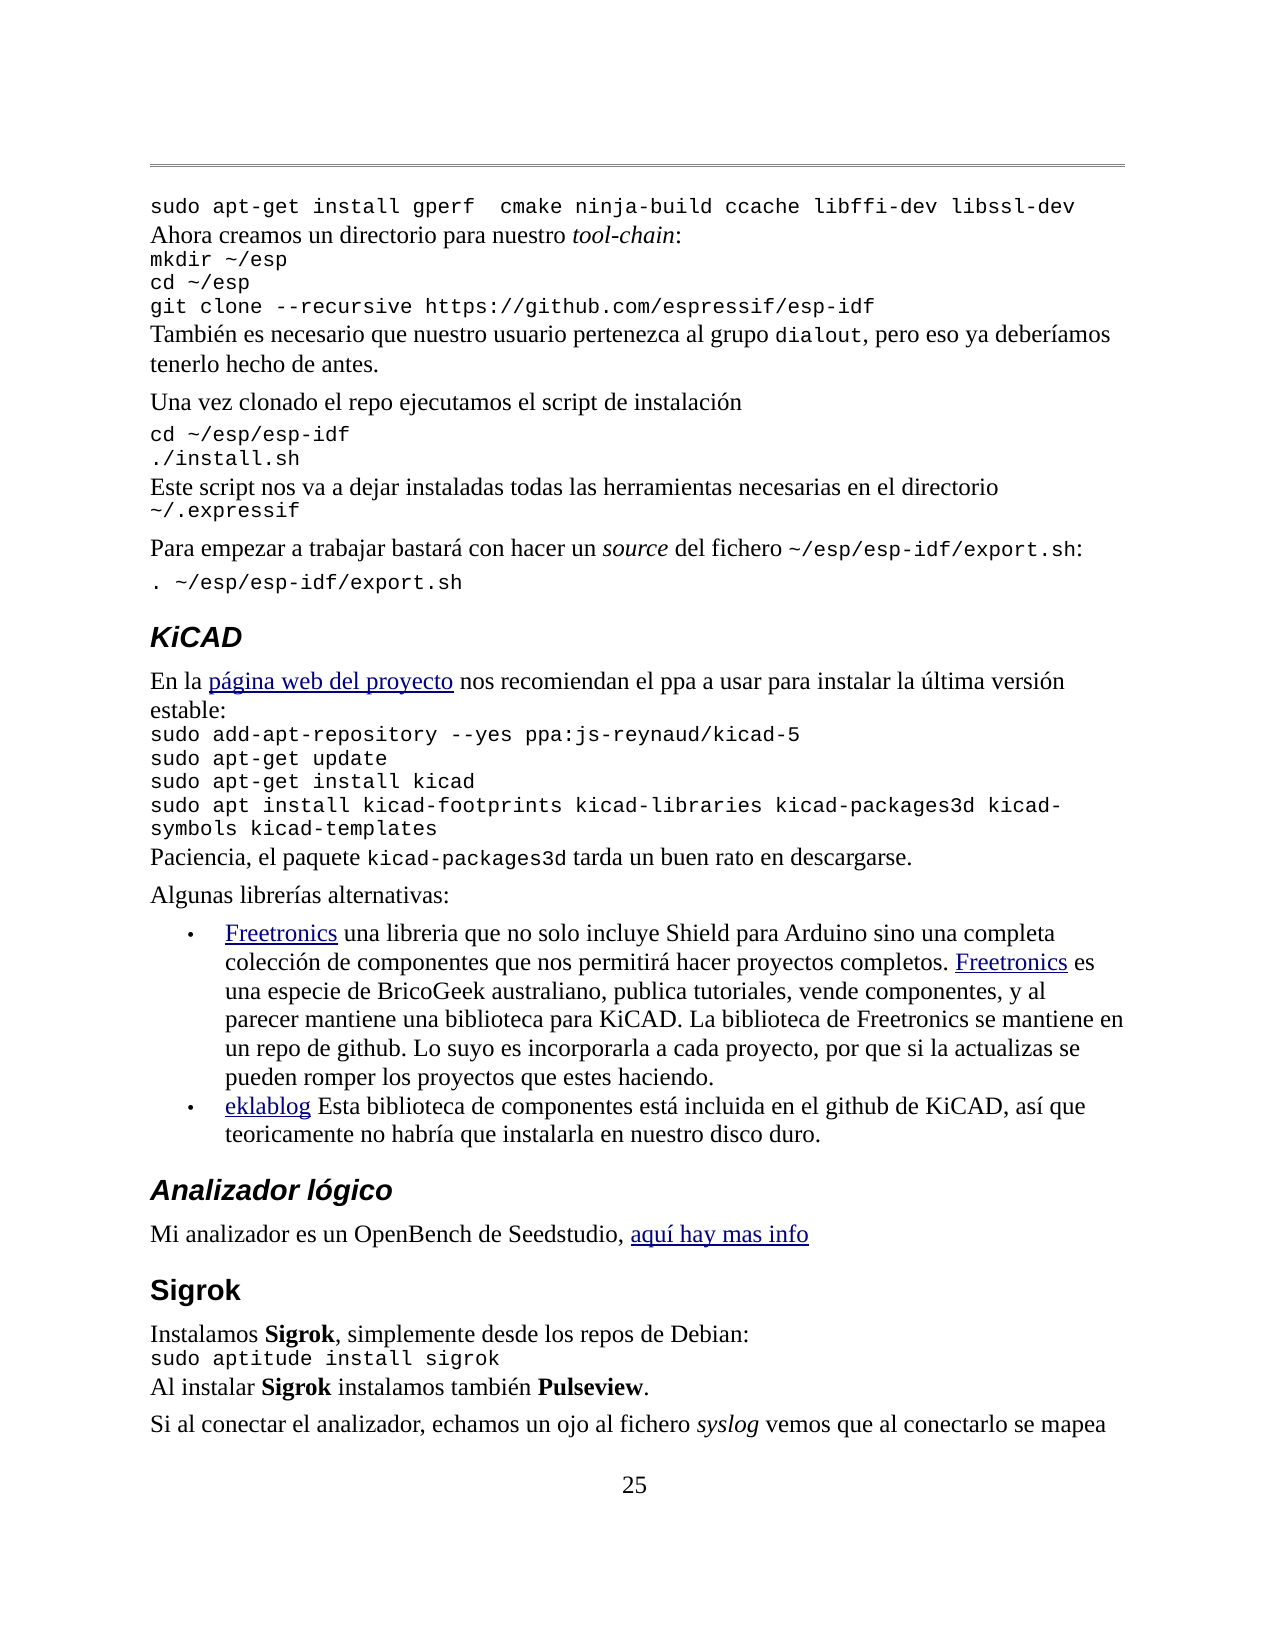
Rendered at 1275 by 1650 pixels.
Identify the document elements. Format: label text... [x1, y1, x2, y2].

text . ~/esp/esp-idf/export.sh [150, 572, 1125, 595]
subtitle KiCAD [150, 620, 1125, 654]
subtitle Analizador lógico [150, 1173, 1125, 1207]
text Una vez clonado el repo ejecutamos el script de instalación [150, 387, 1125, 416]
text Ahora creamos un directorio para nuestro tool-chain: [150, 220, 1125, 248]
text sudo apt-get install gperf cmake ninja-build ccache libffi-dev libssl-dev [150, 196, 1125, 220]
text Instalamos Sigrok, simplemente desde los repos de Debian: [150, 1319, 1125, 1348]
text Algunas librerías alternativas: [150, 881, 1125, 909]
text cd ~/esp/esp-idf [150, 424, 1125, 448]
text Al instalar Sigrok instalamos también Pulseview. [150, 1372, 1125, 1400]
text También es necesario que nuestro usuario pertenezca al grupo dialout, pero eso ya deberíamos tenerlo hecho de antes. [150, 319, 1125, 378]
list Freetronics una libreria que no solo incluye Shield para Arduino sino una completa colección de componentes que nos permitirá hacer proyectos completos. Freetronics es una especie de BricoGeek australiano, publica tutoriales, vende componentes, y al parecer mantiene una biblioteca para KiCAD. La biblioteca de Freetronics se mantiene en un repo de github. Lo suyo es incorporarla a cada proyecto, por que si la actualizas se pueden romper los proyectos que estes haciendo. [187, 918, 1125, 1091]
text cd ~/esp [150, 272, 1125, 296]
text Paciencia, el paquete kicad-packages3d tarda un buen rato en descargarse. [150, 842, 1125, 872]
text Si al conectar el analizador, echamos un ojo al fichero syslog vemos que al conectarlo se mapea [150, 1409, 1125, 1438]
text sudo aptitude install sigrok [150, 1348, 1125, 1372]
subtitle Sigrok [150, 1273, 1125, 1307]
text mkdir ~/esp [150, 248, 1125, 272]
text git clone --recursive https://github.com/espressif/esp-idf [150, 296, 1125, 319]
text En la página web del proyecto nos recomiendan el ppa a usar para instalar la última versión estable: [150, 666, 1125, 724]
text Para empezar a trabajar bastará con hacer un source del fichero ~/esp/esp-idf/export.sh: [150, 533, 1125, 563]
text ./install.sh [150, 448, 1125, 472]
text sudo add-apt-repository --yes ppa:js-reynaud/kicad-5 [150, 724, 1125, 747]
text sudo apt-get install kicad [150, 771, 1125, 795]
text Este script nos va a dejar instaladas todas las herramientas necesarias en el directorio ~/.expressif [150, 472, 1125, 524]
text sudo apt-get update [150, 747, 1125, 771]
text Mi analizador es un OpenBench de Seedstudio, aquí hay mas info [150, 1219, 1125, 1248]
list eklablog Esta biblioteca de componentes está incluida en el github de KiCAD, así que teoricamente no habría que instalarla en nuestro disco duro. [187, 1091, 1125, 1148]
text sudo apt install kicad-footprints kicad-libraries kicad-packages3d kicad-symbols kicad-templates [150, 795, 1125, 842]
